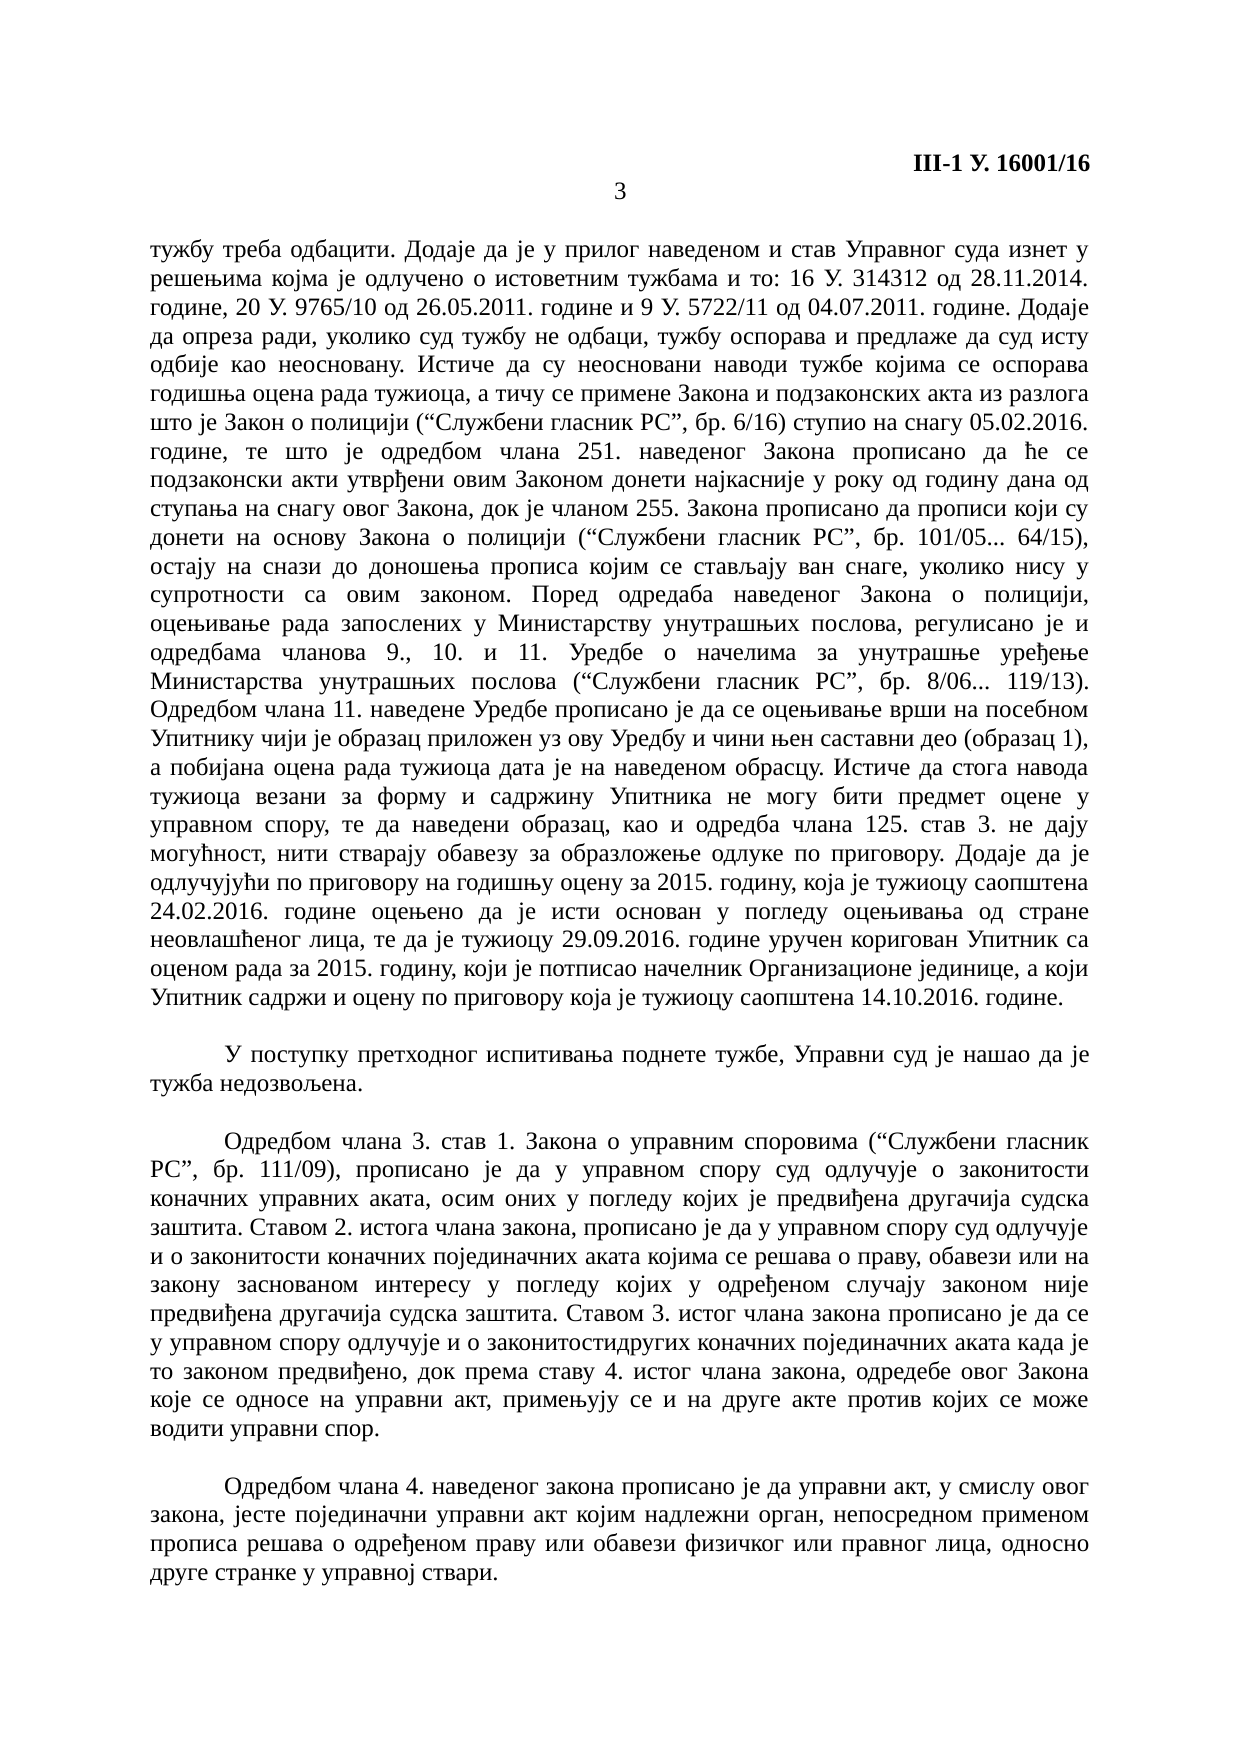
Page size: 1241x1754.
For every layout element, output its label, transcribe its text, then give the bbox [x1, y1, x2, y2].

text тужбу треба одбацити. Додаје да је у прилог наведеном и став Управног суда изнет у решењима којма је одлучено о истоветним тужбама и то: 16 У. 314312 од 28.11.2014. године, 20 У. 9765/10 од 26.05.2011. године и 9 У. 5722/11 од 04.07.2011. године. Додаје да опреза ради, уколико суд тужбу не одбаци, тужбу оспорава и предлаже да суд исту одбије као неосновану. Истиче да су неосновани наводи тужбе којима се оспорава годишња оцена рада тужиоца, а тичу се примене Закона и подзаконских акта из разлога што је Закон о полицији (“Службени гласник РС”, бр. 6/16) ступио на снагу 05.02.2016. године, те што је одредбом члана 251. наведеног Закона прописано да ће се подзаконски акти утврђени овим Законом донети најкасније у року од годину дана од ступања на снагу овог Закона, док је чланом 255. Закона прописано да прописи који су донети на основу Закона о полицији (“Службени гласник РС”, бр. 101/05... 64/15), остају на снази до доношења прописа којим се стављају ван снаге, уколико нису у супротности са овим законом. Поред одредаба наведеног Закона о полицији, оцењивање рада запослених у Министарству унутрашњих послова, регулисано је и одредбама чланова 9., 10. и 11. Уредбе о начелима за унутрашње уређење Министарства унутрашњих послова (“Службени гласник РС”, бр. 8/06... 119/13). Одредбом члана 11. наведене Уредбе прописано је да се оцењивање врши на посебном Упитнику чији је образац приложен уз ову Уредбу и чини њен саставни део (образац 1), а побијана оцена рада тужиоца дата је на наведеном обрасцу. Истиче да стога навода тужиоца везани за форму и садржину Упитника не могу бити предмет оцене у управном спору, те да наведени образац, као и одредба члана 125. став 3. не дају могућност, нити стварају обавезу за образложење одлуке по приговору. Додаје да је одлучујући по приговору на годишњу оцену за 2015. годину, која је тужиоцу саопштена 24.02.2016. године оцењено да је исти основан у погледу оцењивања од стране неовлашћеног лица, те да је тужиоцу 29.09.2016. године уручен коригован Упитник са оценом рада за 2015. годину, који је потписао начелник Организационе јединице, а који Упитник садржи и оцену по приговору која је тужиоцу саопштена 14.10.2016. године. [150, 234, 1090, 1011]
text Одредбом члана 4. наведеног закона прописано је да управни акт, у смислу овог закона, јесте појединачни управни акт којим надлежни орган, непосредном применом прописа решава о одређеном праву или обавези физичког или правног лица, односно друге странке у управној ствари. [150, 1471, 1090, 1586]
text Одредбом члана 3. став 1. Закона о управним споровима (“Службени гласник РС”, бр. 111/09), прописано је да у управном спору суд одлучује о законитости коначних управних аката, осим оних у погледу којих је предвиђена другачија судска заштита. Ставом 2. истога члана закона, прописано је да у управном спору суд одлучује и о законитости коначних појединачних аката којима се решава о праву, обавези или на закону заснованом интересу у погледу којих у одређеном случају законом није предвиђена другачија судска заштита. Ставом 3. истог члана закона прописано је да се у управном спору одлучује и о законитостидругих коначних појединачних аката када је то законом предвиђено, док према ставу 4. истог члана закона, одредебе овог Закона које се односе на управни акт, примењују се и на друге акте против којих се може водити управни спор. [150, 1126, 1090, 1442]
text У поступку претходног испитивања поднете тужбе, Управни суд је нашао да је тужба недозвољена. [150, 1039, 1090, 1097]
